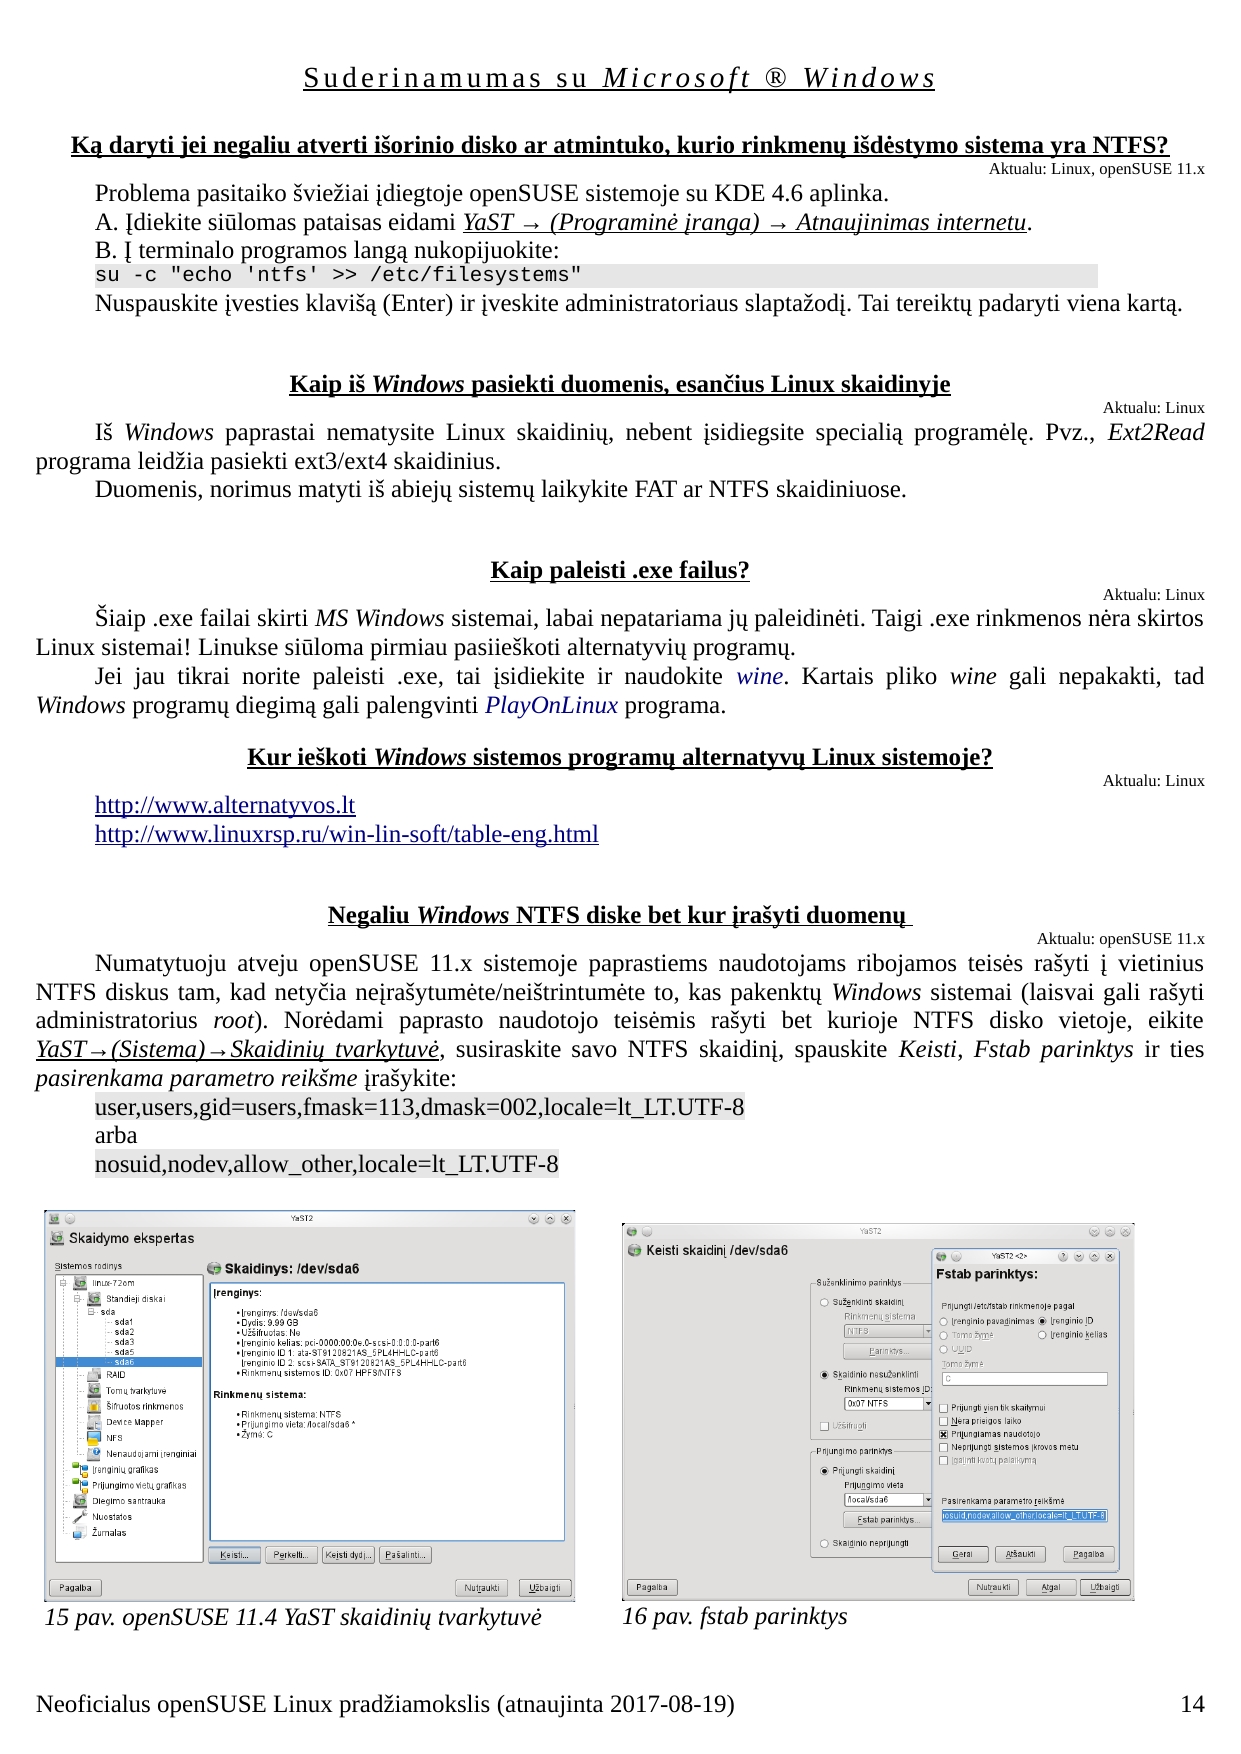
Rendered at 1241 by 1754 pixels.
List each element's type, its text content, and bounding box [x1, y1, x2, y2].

text su -c "echo 'ntfs' >> /etc/filesystems" [1098, 264, 1205, 288]
text nosuid,nodev,allow_other,locale=lt_LT.UTF-8 [35, 1149, 1205, 1178]
text Aktualu: Linux [35, 584, 1205, 603]
text Aktualu: Linux [35, 398, 1205, 417]
text Duomenis, norimus matyti iš abiejų sistemų laikykite FAT ar NTFS skaidiniuose. [35, 474, 1205, 503]
text Ką daryti jei negaliu atverti išorinio disko ar atmintuko, kurio rinkmenų išdėstymo sistema yra NTFS? [35, 130, 1205, 159]
text Problema pasitaiko šviežiai įdiegtoje openSUSE sistemoje su KDE 4.6 aplinka. [35, 178, 1205, 207]
text Aktualu: Linux, openSUSE 11.x [35, 159, 1205, 178]
text A. Įdiekite siūlomas pataisas eidami YaST → (Programinė įranga) → Atnaujinimas internetu. [35, 207, 1205, 236]
picture [622, 1223, 1135, 1601]
text Kaip iš Windows pasiekti duomenis, esančius Linux skaidinyje [35, 369, 1205, 398]
text B. Į terminalo programos langą nukopijuokite: [35, 236, 1205, 264]
text arba [35, 1120, 1205, 1149]
text Kur ieškoti Windows sistemos programų alternatyvų Linux sistemoje? [35, 742, 1205, 771]
text Iš Windows paprastai nematysite Linux skaidinių, nebent įsidiegsite specialią programėlę. Pvz., Ext2Read programa leidžia pasiekti ext3/ext4 skaidinius. [35, 417, 1205, 474]
text Šiaip .exe failai skirti MS Windows sistemai, labai nepatariama jų paleidinėti. Taigi .exe rinkmenos nėra skirtos Linux sistemai! Linukse siūloma pirmiau pasiieškoti alternatyvių programų. [35, 603, 1205, 661]
text http://www.linuxrsp.ru/win-lin-soft/table-eng.html [35, 819, 1205, 848]
text 15 pav. openSUSE 11.4 YaST skaidinių tvarkytuvė [44, 1602, 575, 1631]
text user,users,gid=users,fmask=113,dmask=002,locale=lt_LT.UTF-8 [35, 1092, 1205, 1120]
picture [44, 1210, 575, 1602]
text Aktualu: openSUSE 11.x [35, 929, 1205, 948]
subtitle Suderinamumas su Microsoft ® Windows [35, 60, 1205, 94]
text Jei jau tikrai norite paleisti .exe, tai įsidiekite ir naudokite wine. Kartais pliko wine gali nepakakti, tad Windows programų diegimą gali palengvinti PlayOnLinux programa. [35, 661, 1205, 718]
text Kaip paleisti .exe failus? [35, 556, 1205, 584]
text 16 pav. fstab parinktys [622, 1601, 1134, 1629]
text Nuspauskite įvesties klavišą (Enter) ir įveskite administratoriaus slaptažodį. Tai tereiktų padaryti viena kartą. [35, 288, 1205, 317]
text su -c "echo 'ntfs' >> /etc/filesystems" [35, 264, 95, 288]
text Aktualu: Linux [35, 771, 1205, 790]
text Negaliu Windows NTFS diske bet kur įrašyti duomenų [35, 900, 1205, 929]
text Numatytuoju atveju openSUSE 11.x sistemoje paprastiems naudotojams ribojamos teisės rašyti į vietinius NTFS diskus tam, kad netyčia neįrašytumėte/neištrintumėte to, kas pakenktų Windows sistemai (laisvai gali rašyti administratorius root). Norėdami paprasto naudotojo teisėmis rašyti bet kurioje NTFS disko vietoje, eikite YaST→(Sistema)→Skaidinių tvarkytuvė, susiraskite savo NTFS skaidinį, spauskite Keisti, Fstab parinktys ir ties pasirenkama parametro reikšme įrašykite: [35, 948, 1205, 1092]
text http://www.alternatyvos.lt [35, 790, 1205, 819]
